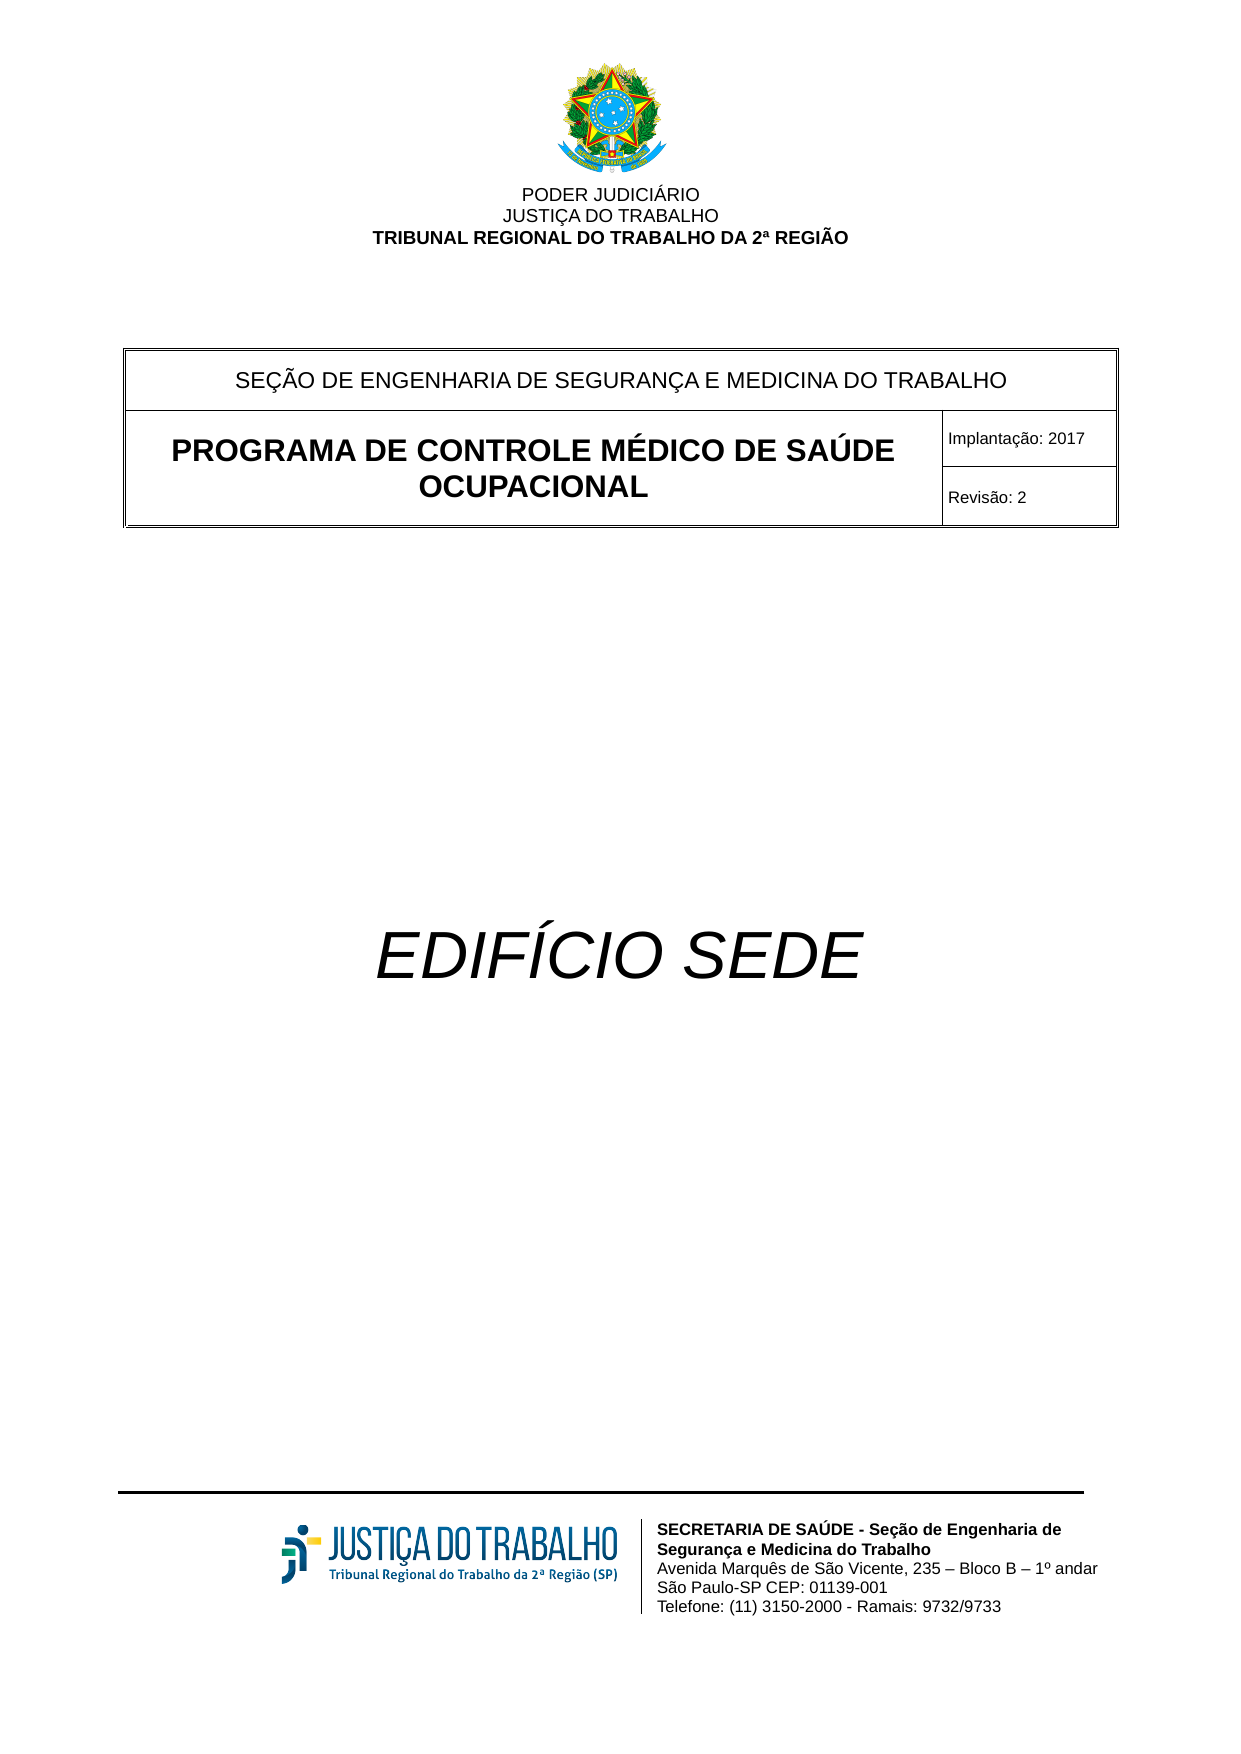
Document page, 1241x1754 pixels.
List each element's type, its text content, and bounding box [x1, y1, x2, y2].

picture [281, 1525, 617, 1584]
text EDIFÍCIO SEDE [118, 916, 1122, 992]
table_header SEÇÃO de Engenharia de Segurança e Medicina do Trabalho [126, 351, 1116, 409]
table_cell PROGRAMA DE CONTROLE MÉDICO DE SAÚDE OCUPACIONAL [126, 411, 942, 525]
table_cell Implantação: 2017 [943, 411, 1116, 466]
table_cell Revisão: 2 [943, 467, 1116, 525]
